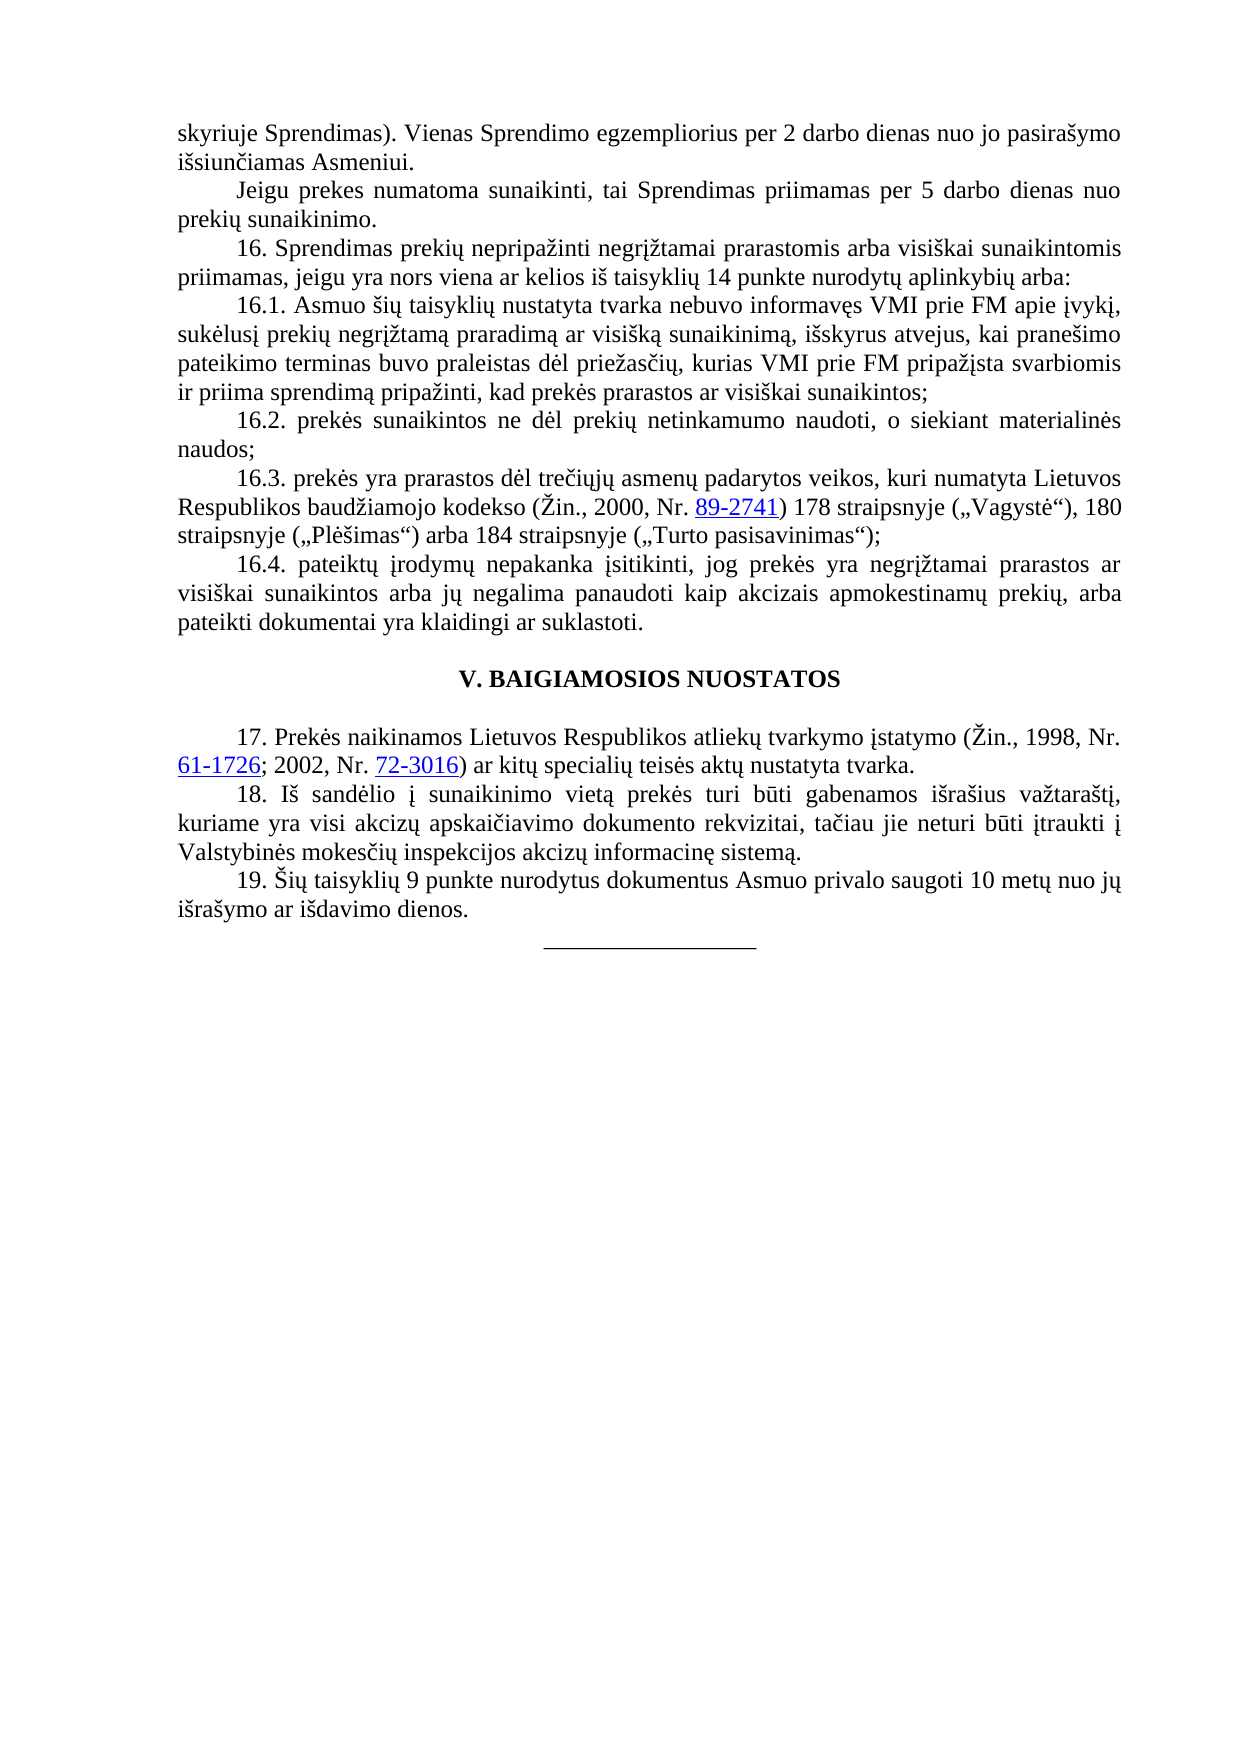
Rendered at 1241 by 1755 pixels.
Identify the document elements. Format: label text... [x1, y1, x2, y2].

text _________________ [177, 923, 1122, 952]
text 19. Šių taisyklių 9 punkte nurodytus dokumentus Asmuo privalo saugoti 10 metų nuo jų išrašymo ar išdavimo dienos. [177, 866, 1122, 923]
text 16.1. Asmuo šių taisyklių nustatyta tvarka nebuvo informavęs VMI prie FM apie įvykį, sukėlusį prekių negrįžtamą praradimą ar visišką sunaikinimą, išskyrus atvejus, kai pranešimo pateikimo terminas buvo praleistas dėl priežasčių, kurias VMI prie FM pripažįsta svarbiomis ir priima sprendimą pripažinti, kad prekės prarastos ar visiškai sunaikintos; [177, 291, 1122, 406]
text 16.3. prekės yra prarastos dėl trečiųjų asmenų padarytos veikos, kuri numatyta Lietuvos Respublikos baudžiamojo kodekso (Žin., 2000, Nr. 89-2741) 178 straipsnyje („Vagystė“), 180 straipsnyje („Plėšimas“) arba 184 straipsnyje („Turto pasisavinimas“); [177, 463, 1122, 549]
text 18. Iš sandėlio į sunaikinimo vietą prekės turi būti gabenamos išrašius važtaraštį, kuriame yra visi akcizų apskaičiavimo dokumento rekvizitai, tačiau jie neturi būti įtraukti į Valstybinės mokesčių inspekcijos akcizų informacinę sistemą. [177, 779, 1122, 866]
text 16.4. pateiktų įrodymų nepakanka įsitikinti, jog prekės yra negrįžtamai prarastos ar visiškai sunaikintos arba jų negalima panaudoti kaip akcizais apmokestinamų prekių, arba pateikti dokumentai yra klaidingi ar suklastoti. [177, 549, 1122, 636]
text Jeigu prekes numatoma sunaikinti, tai Sprendimas priimamas per 5 darbo dienas nuo prekių sunaikinimo. [177, 176, 1122, 233]
text 16.2. prekės sunaikintos ne dėl prekių netinkamumo naudoti, o siekiant materialinės naudos; [177, 406, 1122, 463]
text skyriuje Sprendimas). Vienas Sprendimo egzempliorius per 2 darbo dienas nuo jo pasirašymo išsiunčiamas Asmeniui. [177, 118, 1122, 176]
text 17. Prekės naikinamos Lietuvos Respublikos atliekų tvarkymo įstatymo (Žin., 1998, Nr. 61-1726; 2002, Nr. 72-3016) ar kitų specialių teisės aktų nustatyta tvarka. [177, 722, 1122, 779]
text V. BAIGIAMOSIOS NUOSTATOS [177, 664, 1122, 693]
text 16. Sprendimas prekių nepripažinti negrįžtamai prarastomis arba visiškai sunaikintomis priimamas, jeigu yra nors viena ar kelios iš taisyklių 14 punkte nurodytų aplinkybių arba: [177, 233, 1122, 291]
